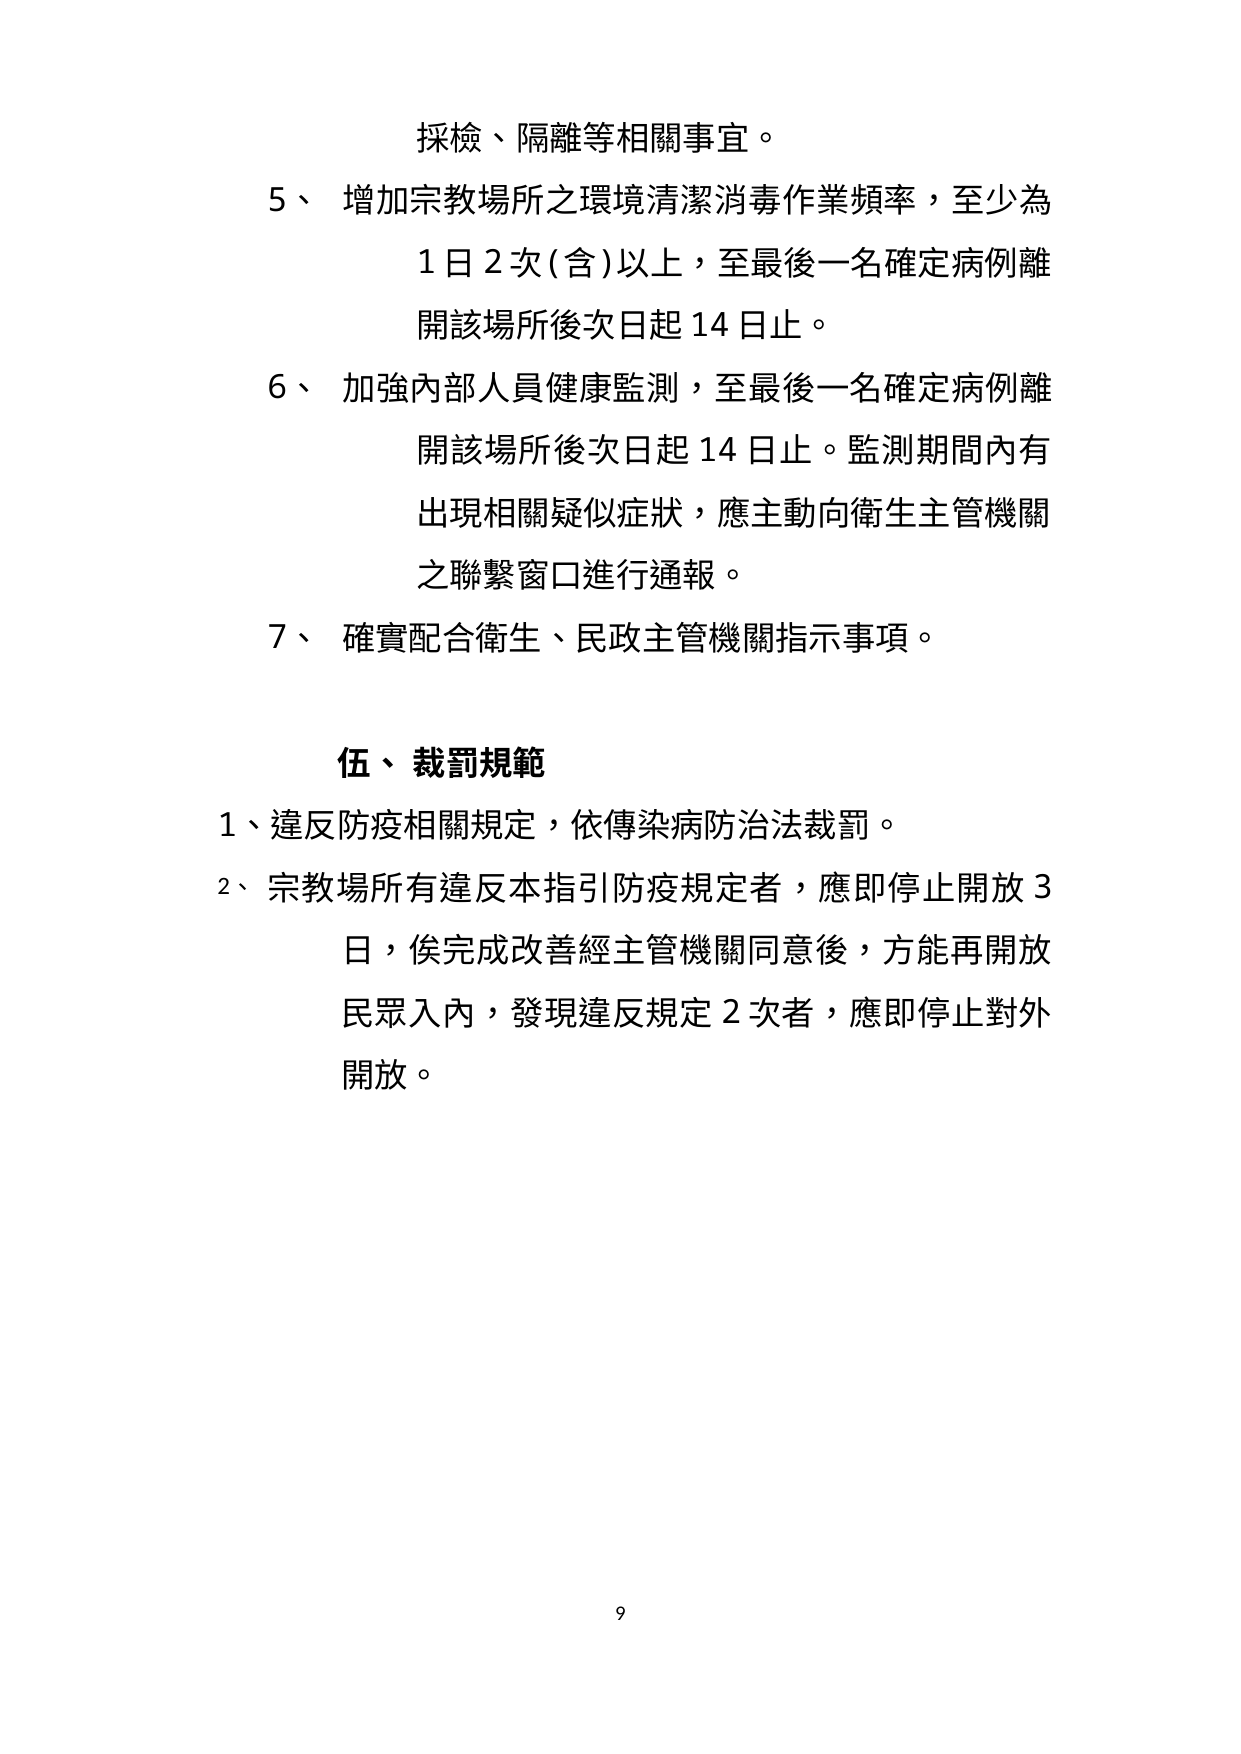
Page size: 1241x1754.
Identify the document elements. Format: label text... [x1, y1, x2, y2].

list 宗教場所有違反本指引防疫規定者，應即停止開放3日，俟完成改善經主管機關同意後，方能再開放民眾入內，發現違反規定2次者，應即停止對外開放。 [217, 844, 1053, 1094]
list 確診者足跡所涉之宗教場所，若屬多人共同居住、生活之宗教團體，共同生活之人員應暫勿外出，依當地衛生主管機關指示安排後續疫調、採檢、隔離等相關事宜。 [267, 94, 1053, 157]
list 裁罰規範 [337, 719, 1053, 782]
list 違反防疫相關規定，依傳染病防治法裁罰。 [217, 782, 1053, 844]
list 增加宗教場所之環境清潔消毒作業頻率，至少為1日2次(含)以上，至最後一名確定病例離開該場所後次日起14日止。 [267, 157, 1053, 344]
list 確實配合衛生、民政主管機關指示事項。 [267, 594, 1053, 657]
list 加強內部人員健康監測，至最後一名確定病例離開該場所後次日起14日止。監測期間內有出現相關疑似症狀，應主動向衛生主管機關之聯繫窗口進行通報。 [267, 344, 1053, 594]
